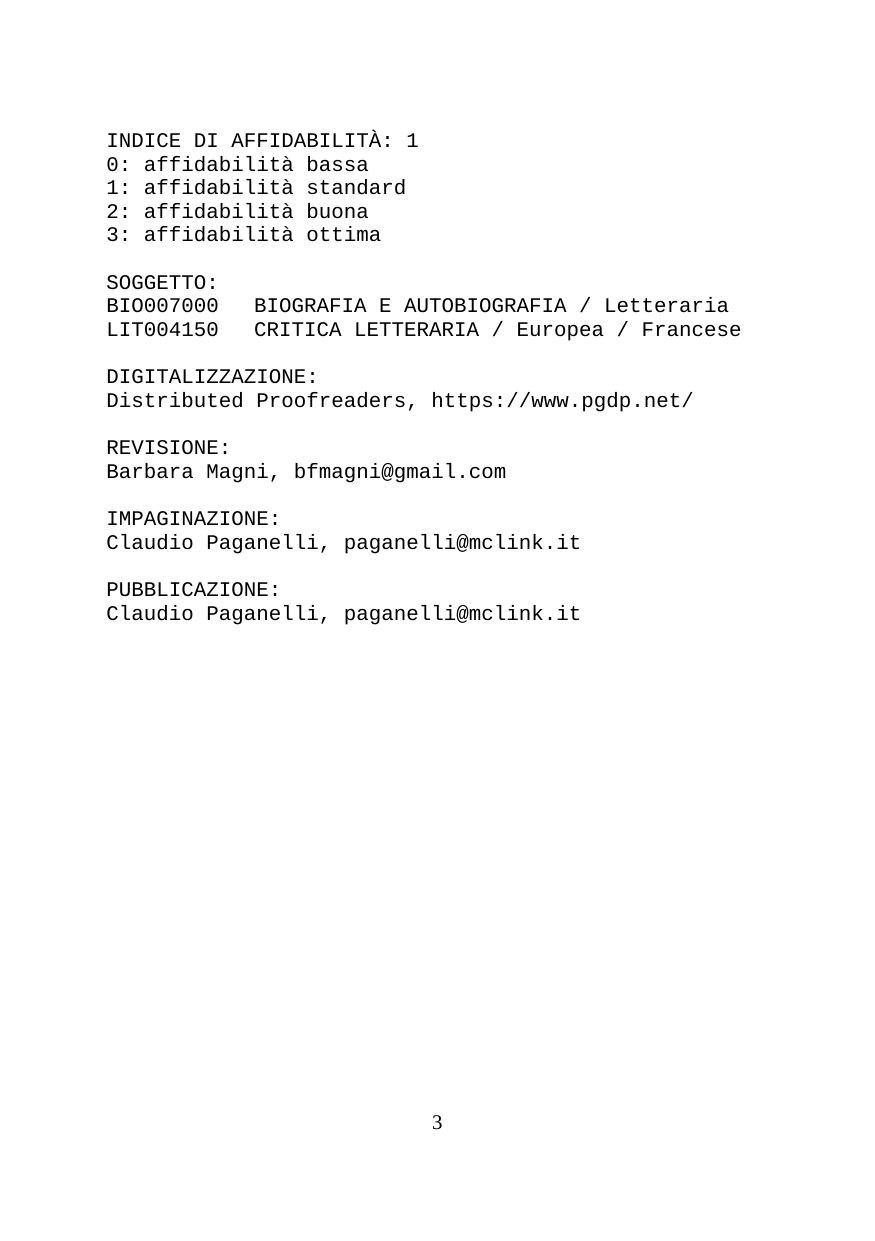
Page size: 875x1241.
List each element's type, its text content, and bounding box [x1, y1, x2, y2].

text PUBBLICAZIONE: [106, 579, 768, 603]
text Barbara Magni, bfmagni@gmail.com [106, 461, 768, 484]
text 1: affidabilità standard [106, 177, 768, 201]
text Claudio Paganelli, paganelli@mclink.it [106, 603, 768, 626]
text 3: affidabilità ottima [106, 224, 768, 248]
text 2: affidabilità buona [106, 201, 768, 224]
text LIT004150 CRITICA LETTERARIA / Europea / Francese [106, 319, 768, 343]
text DIGITALIZZAZIONE: [106, 366, 768, 390]
text Distributed Proofreaders, https://www.pgdp.net/ [106, 390, 768, 414]
text Claudio Paganelli, paganelli@mclink.it [106, 532, 768, 556]
text 0: affidabilità bassa [106, 153, 768, 177]
text IMPAGINAZIONE: [106, 508, 768, 532]
text REVISIONE: [106, 437, 768, 461]
text SOGGETTO: [106, 272, 768, 295]
text BIO007000 BIOGRAFIA E AUTOBIOGRAFIA / Letteraria [106, 295, 768, 319]
text INDICE DI AFFIDABILITÀ: 1 [106, 130, 768, 153]
